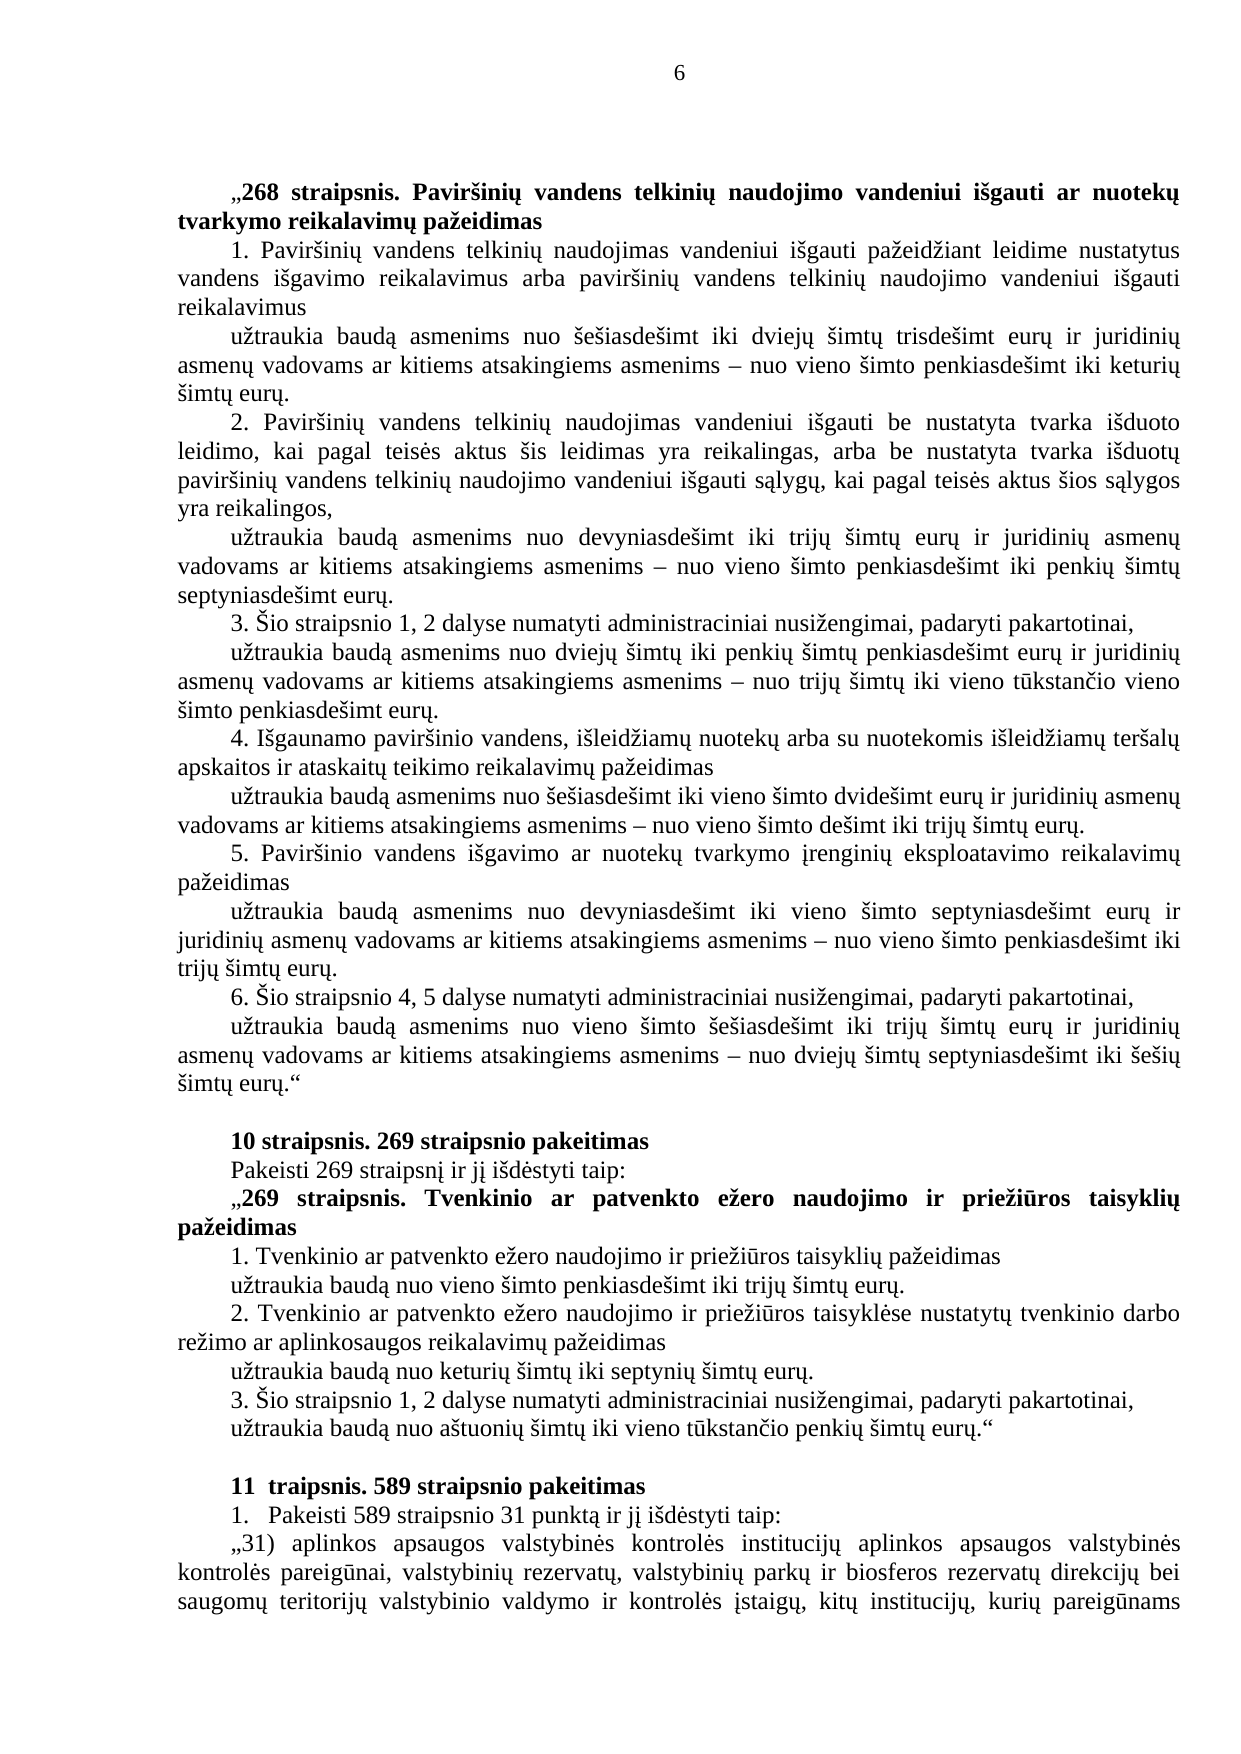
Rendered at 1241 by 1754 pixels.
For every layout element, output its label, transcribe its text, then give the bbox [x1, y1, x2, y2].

text užtraukia baudą asmenims nuo šešiasdešimt iki vieno šimto dvidešimt eurų ir juridinių asmenų vadovams ar kitiems atsakingiems asmenims – nuo vieno šimto dešimt iki trijų šimtų eurų. [177, 781, 1181, 838]
text 3. Šio straipsnio 1, 2 dalyse numatyti administraciniai nusižengimai, padaryti pakartotinai, [177, 1385, 1181, 1413]
text užtraukia baudą nuo vieno šimto penkiasdešimt iki trijų šimtų eurų. [177, 1270, 1181, 1298]
text 1. Paviršinių vandens telkinių naudojimas vandeniui išgauti pažeidžiant leidime nustatytus vandens išgavimo reikalavimus arba paviršinių vandens telkinių naudojimo vandeniui išgauti reikalavimus [177, 235, 1181, 321]
text „268 straipsnis. Paviršinių vandens telkinių naudojimo vandeniui išgauti ar nuotekų tvarkymo reikalavimų pažeidimas [177, 177, 1181, 235]
text 1. Tvenkinio ar patvenkto ežero naudojimo ir priežiūros taisyklių pažeidimas [177, 1241, 1181, 1270]
text 2. Tvenkinio ar patvenkto ežero naudojimo ir priežiūros taisyklėse nustatytų tvenkinio darbo režimo ar aplinkosaugos reikalavimų pažeidimas [177, 1298, 1181, 1356]
text užtraukia baudą asmenims nuo vieno šimto šešiasdešimt iki trijų šimtų eurų ir juridinių asmenų vadovams ar kitiems atsakingiems asmenims – nuo dviejų šimtų septyniasdešimt iki šešių šimtų eurų.“ [177, 1011, 1181, 1097]
text „269 straipsnis. Tvenkinio ar patvenkto ežero naudojimo ir priežiūros taisyklių pažeidimas [177, 1183, 1181, 1241]
text 4. Išgaunamo paviršinio vandens, išleidžiamų nuotekų arba su nuotekomis išleidžiamų teršalų apskaitos ir ataskaitų teikimo reikalavimų pažeidimas [177, 723, 1181, 781]
text 3. Šio straipsnio 1, 2 dalyse numatyti administraciniai nusižengimai, padaryti pakartotinai, [177, 608, 1181, 637]
text užtraukia baudą asmenims nuo dviejų šimtų iki penkių šimtų penkiasdešimt eurų ir juridinių asmenų vadovams ar kitiems atsakingiems asmenims – nuo trijų šimtų iki vieno tūkstančio vieno šimto penkiasdešimt eurų. [177, 637, 1181, 723]
text užtraukia baudą asmenims nuo devyniasdešimt iki vieno šimto septyniasdešimt eurų ir juridinių asmenų vadovams ar kitiems atsakingiems asmenims – nuo vieno šimto penkiasdešimt iki trijų šimtų eurų. [177, 896, 1181, 982]
text 5. Paviršinio vandens išgavimo ar nuotekų tvarkymo įrenginių eksploatavimo reikalavimų pažeidimas [177, 838, 1181, 896]
text 1. Pakeisti 589 straipsnio 31 punktą ir jį išdėstyti taip: [230, 1500, 1181, 1528]
text užtraukia baudą nuo aštuonių šimtų iki vieno tūkstančio penkių šimtų eurų.“ [177, 1413, 1181, 1442]
text 6. Šio straipsnio 4, 5 dalyse numatyti administraciniai nusižengimai, padaryti pakartotinai, [177, 982, 1181, 1011]
text užtraukia baudą asmenims nuo šešiasdešimt iki dviejų šimtų trisdešimt eurų ir juridinių asmenų vadovams ar kitiems atsakingiems asmenims – nuo vieno šimto penkiasdešimt iki keturių šimtų eurų. [177, 321, 1181, 407]
text užtraukia baudą nuo keturių šimtų iki septynių šimtų eurų. [177, 1356, 1181, 1385]
text 11 traipsnis. 589 straipsnio pakeitimas [230, 1471, 1181, 1500]
text 2. Paviršinių vandens telkinių naudojimas vandeniui išgauti be nustatyta tvarka išduoto leidimo, kai pagal teisės aktus šis leidimas yra reikalingas, arba be nustatyta tvarka išduotų paviršinių vandens telkinių naudojimo vandeniui išgauti sąlygų, kai pagal teisės aktus šios sąlygos yra reikalingos, [177, 407, 1181, 522]
text „31) aplinkos apsaugos valstybinės kontrolės institucijų aplinkos apsaugos valstybinės kontrolės pareigūnai, valstybinių rezervatų, valstybinių parkų ir biosferos rezervatų direkcijų bei saugomų teritorijų valstybinio valdymo ir kontrolės įstaigų, kitų institucijų, kurių pareigūnams [177, 1528, 1181, 1615]
text užtraukia baudą asmenims nuo devyniasdešimt iki trijų šimtų eurų ir juridinių asmenų vadovams ar kitiems atsakingiems asmenims – nuo vieno šimto penkiasdešimt iki penkių šimtų septyniasdešimt eurų. [177, 522, 1181, 608]
text Pakeisti 269 straipsnį ir jį išdėstyti taip: [177, 1155, 1181, 1183]
text 10 straipsnis. 269 straipsnio pakeitimas [177, 1126, 1181, 1155]
